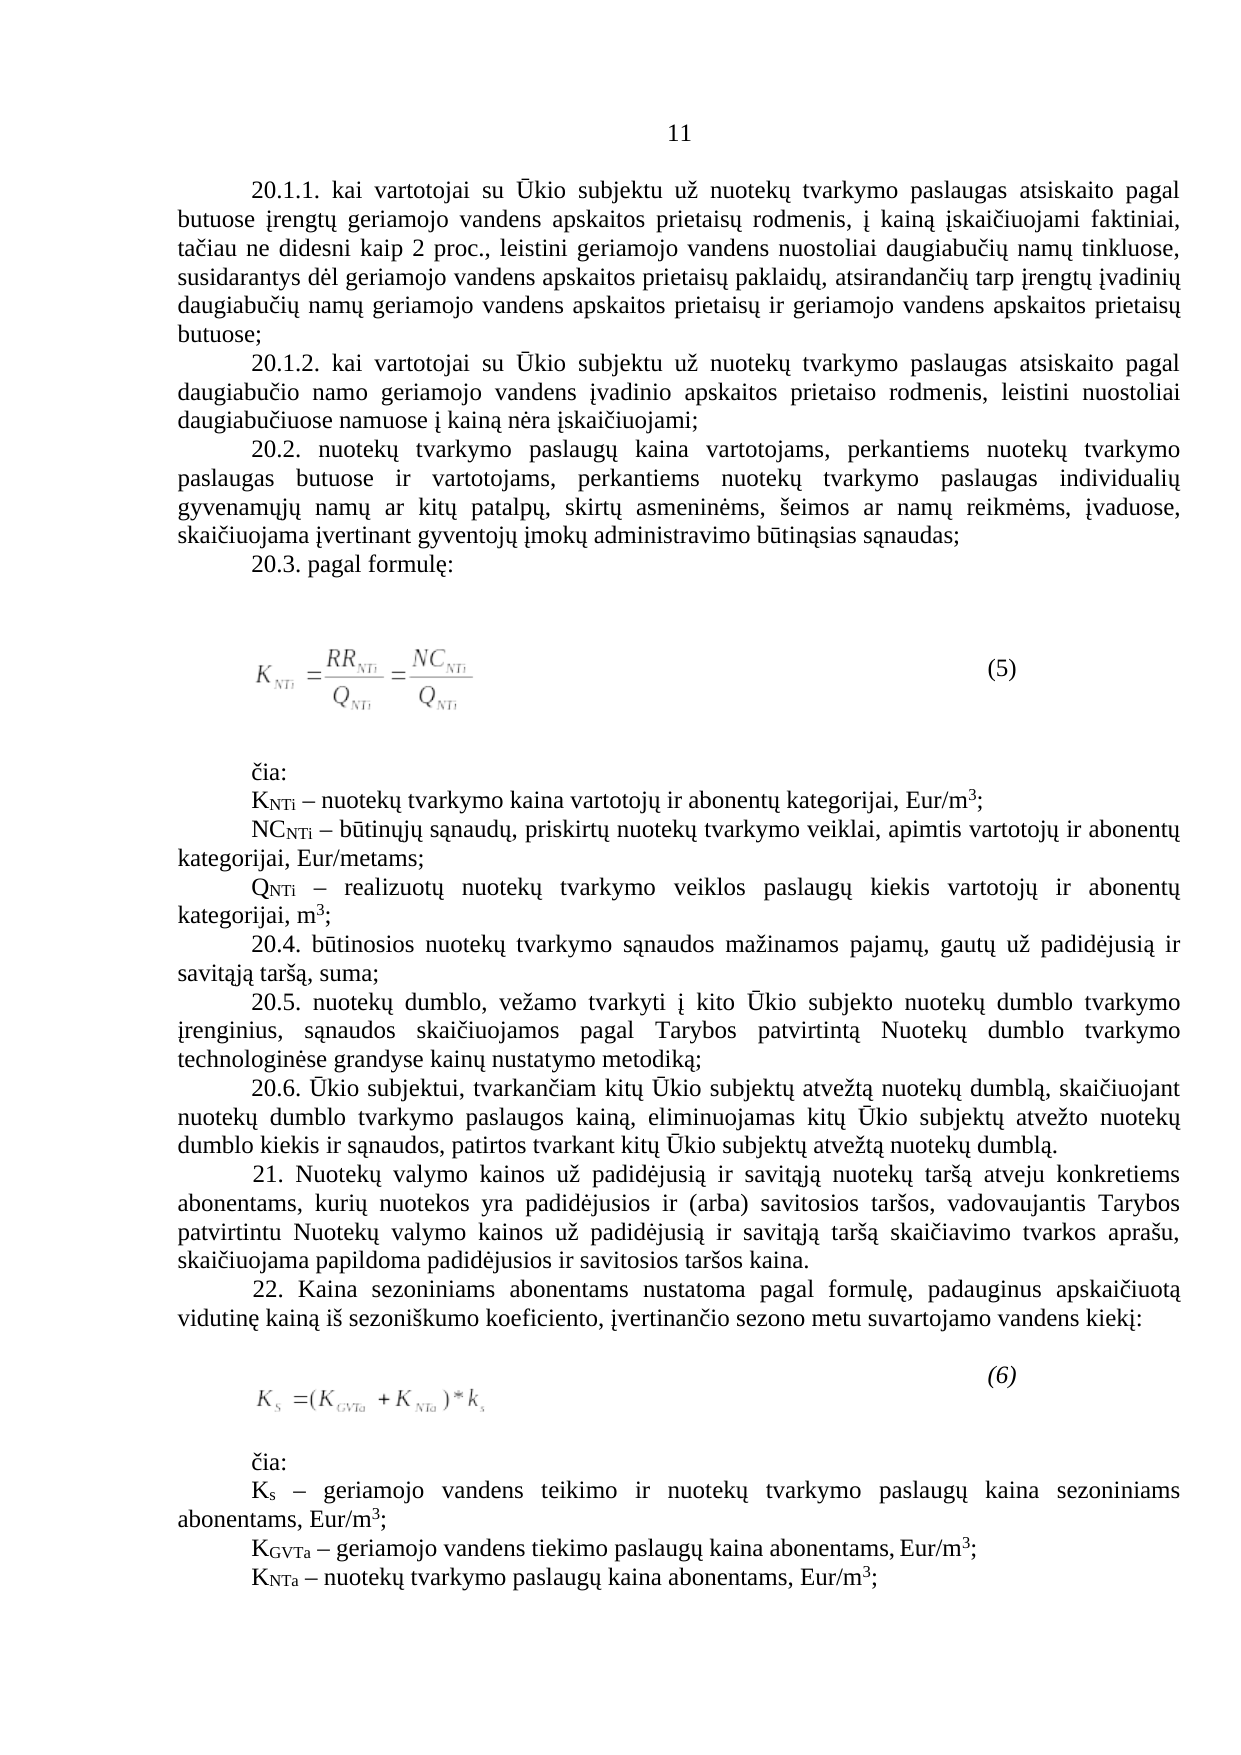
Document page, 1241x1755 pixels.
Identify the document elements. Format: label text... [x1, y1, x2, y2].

text čia: [207, 1447, 1181, 1475]
text KNTa – nuotekų tvarkymo paslaugų kaina abonentams, Eur/m3; [177, 1562, 1181, 1590]
text 21. Nuotekų valymo kainos už padidėjusią ir savitąją nuotekų taršą atveju konkretiems abonentams, kurių nuotekos yra padidėjusios ir (arba) savitosios taršos, vadovaujantis Tarybos patvirtintu Nuotekų valymo kainos už padidėjusią ir savitąją taršą skaičiavimo tvarkos aprašu, skaičiuojama papildoma padidėjusios ir savitosios taršos kaina. [177, 1159, 1181, 1274]
text Ks – geriamojo vandens teikimo ir nuotekų tvarkymo paslaugų kaina sezoniniams abonentams, Eur/m3; [177, 1475, 1181, 1533]
text KGVTa – geriamojo vandens tiekimo paslaugų kaina abonentams, Eur/m3; [177, 1533, 1181, 1562]
text 20.1.2. kai vartotojai su Ūkio subjektu už nuotekų tvarkymo paslaugas atsiskaito pagal daugiabučio namo geriamojo vandens įvadinio apskaitos prietaiso rodmenis, leistini nuostoliai daugiabučiuose namuose į kainą nėra įskaičiuojami; [177, 348, 1181, 434]
text 22. Kaina sezoniniams abonentams nustatoma pagal formulę, padauginus apskaičiuotą vidutinę kainą iš sezoniškumo koeficiento, įvertinančio sezono metu suvartojamo vandens kiekį: [177, 1274, 1181, 1332]
text QNTi – realizuotų nuotekų tvarkymo veiklos paslaugų kiekis vartotojų ir abonentų kategorijai, m3; [177, 872, 1181, 929]
text 20.3. pagal formulę: [251, 549, 1181, 578]
text 20.6. Ūkio subjektui, tvarkančiam kitų Ūkio subjektų atvežtą nuotekų dumblą, skaičiuojant nuotekų dumblo tvarkymo paslaugos kainą, eliminuojamas kitų Ūkio subjektų atvežto nuotekų dumblo kiekis ir sąnaudos, patirtos tvarkant kitų Ūkio subjektų atvežtą nuotekų dumblą. [177, 1073, 1181, 1159]
text 20.4. būtinosios nuotekų tvarkymo sąnaudos mažinamos pajamų, gautų už padidėjusią ir savitąją taršą, suma; [177, 929, 1181, 987]
text 20.5. nuotekų dumblo, vežamo tvarkyti į kito Ūkio subjekto nuotekų dumblo tvarkymo įrenginius, sąnaudos skaičiuojamos pagal Tarybos patvirtintą Nuotekų dumblo tvarkymo technologinėse grandyse kainų nustatymo metodiką; [177, 987, 1181, 1073]
text 20.2. nuotekų tvarkymo paslaugų kaina vartotojams, perkantiems nuotekų tvarkymo paslaugas butuose ir vartotojams, perkantiems nuotekų tvarkymo paslaugas individualių gyvenamųjų namų ar kitų patalpų, skirtų asmeninėms, šeimos ar namų reikmėms, įvaduose, skaičiuojama įvertinant gyventojų įmokų administravimo būtinąsias sąnaudas; [177, 434, 1181, 549]
text KNTi – nuotekų tvarkymo kaina vartotojų ir abonentų kategorijai, Eur/m3; [251, 785, 1181, 814]
text čia: [251, 757, 1181, 785]
text (5) [177, 621, 1181, 714]
text 20.1.1. kai vartotojai su Ūkio subjektu už nuotekų tvarkymo paslaugas atsiskaito pagal butuose įrengtų geriamojo vandens apskaitos prietaisų rodmenis, į kainą įskaičiuojami faktiniai, tačiau ne didesni kaip 2 proc., leistini geriamojo vandens nuostoliai daugiabučių namų tinkluose, susidarantys dėl geriamojo vandens apskaitos prietaisų paklaidų, atsirandančių tarp įrengtų įvadinių daugiabučių namų geriamojo vandens apskaitos prietaisų ir geriamojo vandens apskaitos prietaisų butuose; [177, 176, 1181, 348]
text NCNTi – būtinųjų sąnaudų, priskirtų nuotekų tvarkymo veiklai, apimtis vartotojų ir abonentų kategorijai, Eur/metams; [177, 814, 1181, 872]
text (6) [177, 1360, 1181, 1418]
